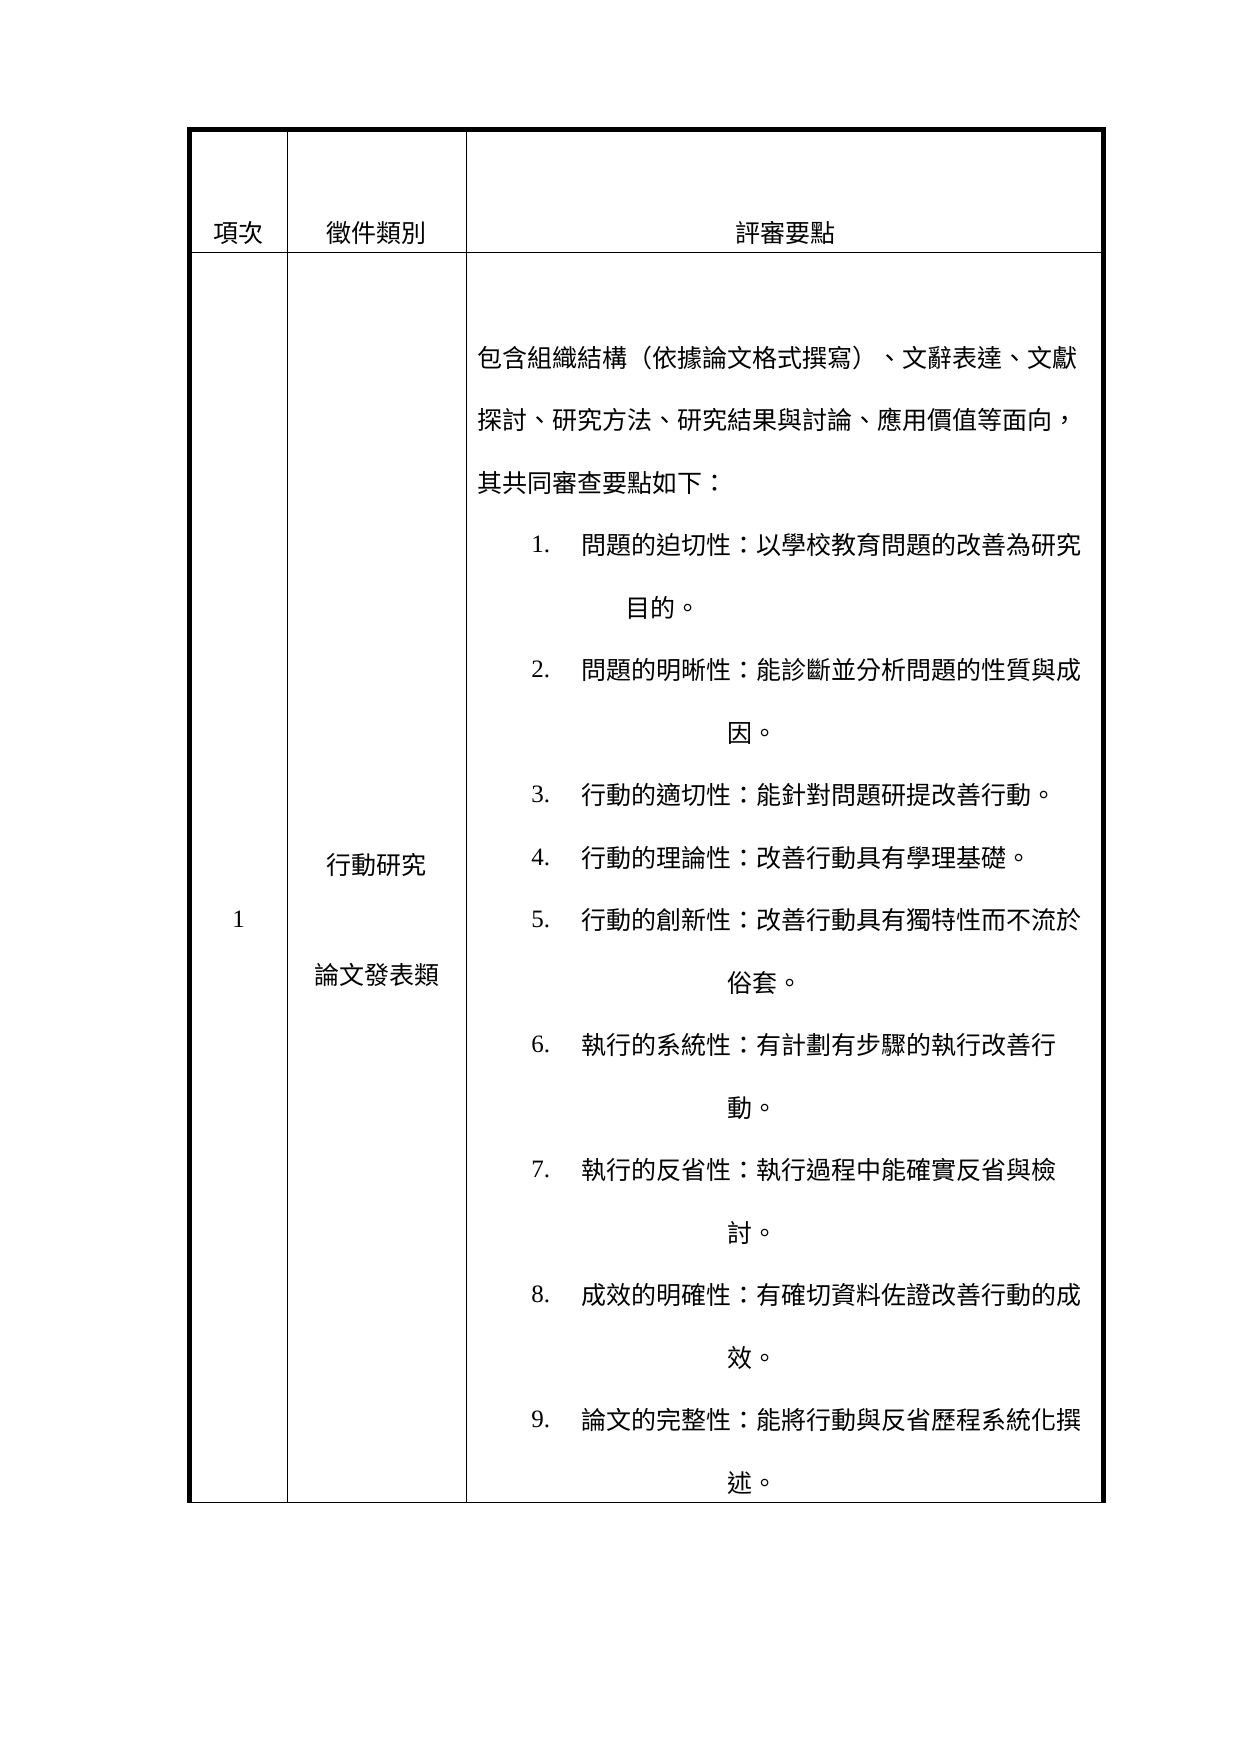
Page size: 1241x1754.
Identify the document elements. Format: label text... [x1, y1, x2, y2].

table_header 徵件類別 [288, 132, 466, 252]
table_cell 行動研究 論文發表類 [288, 253, 466, 1502]
table_header 評審要點 [467, 132, 1101, 252]
table_cell 1 [192, 253, 287, 1502]
table_header 項次 [192, 132, 287, 252]
table_cell 包含組織結構（依據論文格式撰寫）、文辭表達、文獻探討、研究方法、研究結果與討論、應用價值等面向，其共同審查要點如下： 問題的迫切性：以學校教育問題的改善為研究目的。 問題的明晰性：能診斷並分析問題的性質與成因。 行動的適切性：能針對問題研提改善行動。 行動的理論性：改善行動具有學理基礎。 行動的創新性：改善行動具有獨特性而不流於俗套。 執行的系統性：有計劃有步驟的執行改善行動。 執行的反省性：執行過程中能確實反省與檢討。 成效的明確性：有確切資料佐證改善行動的成效。 論文的完整性：能將行動與反省歷程系統化撰述。 [467, 253, 1101, 1502]
